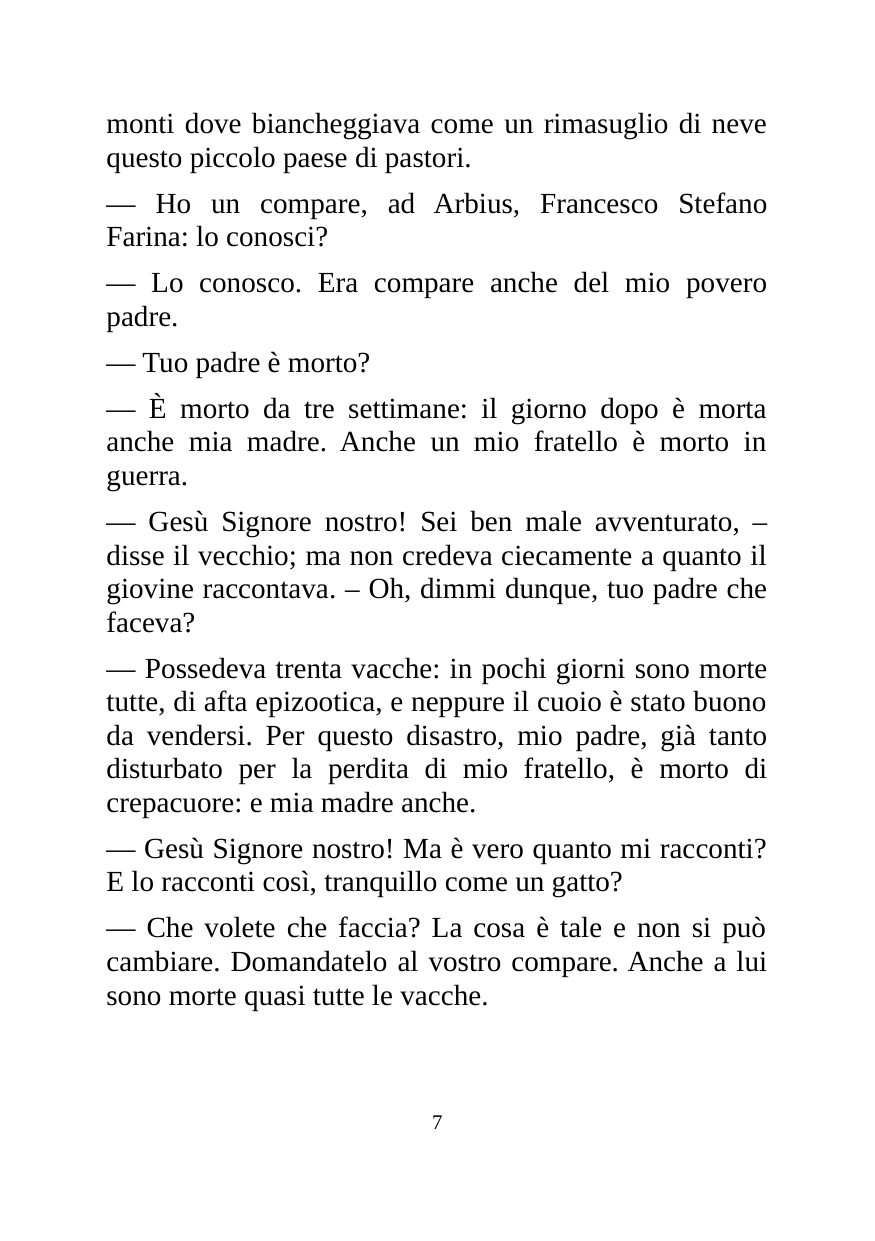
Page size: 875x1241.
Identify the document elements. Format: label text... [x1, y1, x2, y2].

text monti dove biancheggiava come un rimasuglio di neve questo piccolo paese di pastori. [106, 106, 768, 173]
text — È morto da tre settimane: il giorno dopo è morta anche mia madre. Anche un mio fratello è morto in guerra. [106, 391, 768, 492]
text — Possedeva trenta vacche: in pochi giorni sono morte tutte, di afta epizootica, e neppure il cuoio è stato buono da vendersi. Per questo disastro, mio padre, già tanto disturbato per la perdita di mio fratello, è morto di crepacuore: e mia madre anche. [106, 651, 768, 818]
text — Gesù Signore nostro! Sei ben male avventurato, – disse il vecchio; ma non credeva ciecamente a quanto il giovine raccontava. – Oh, dimmi dunque, tuo padre che faceva? [106, 504, 768, 638]
text — Gesù Signore nostro! Ma è vero quanto mi racconti? E lo racconti così, tranquillo come un gatto? [106, 831, 768, 898]
text — Ho un compare, ad Arbius, Francesco Stefano Farina: lo conosci? [106, 186, 768, 253]
text — Tuo padre è morto? [106, 345, 768, 378]
text — Lo conosco. Era compare anche del mio povero padre. [106, 265, 768, 332]
text — Che volete che faccia? La cosa è tale e non si può cambiare. Domandatelo al vostro compare. Anche a lui sono morte quasi tutte le vacche. [106, 911, 768, 1011]
